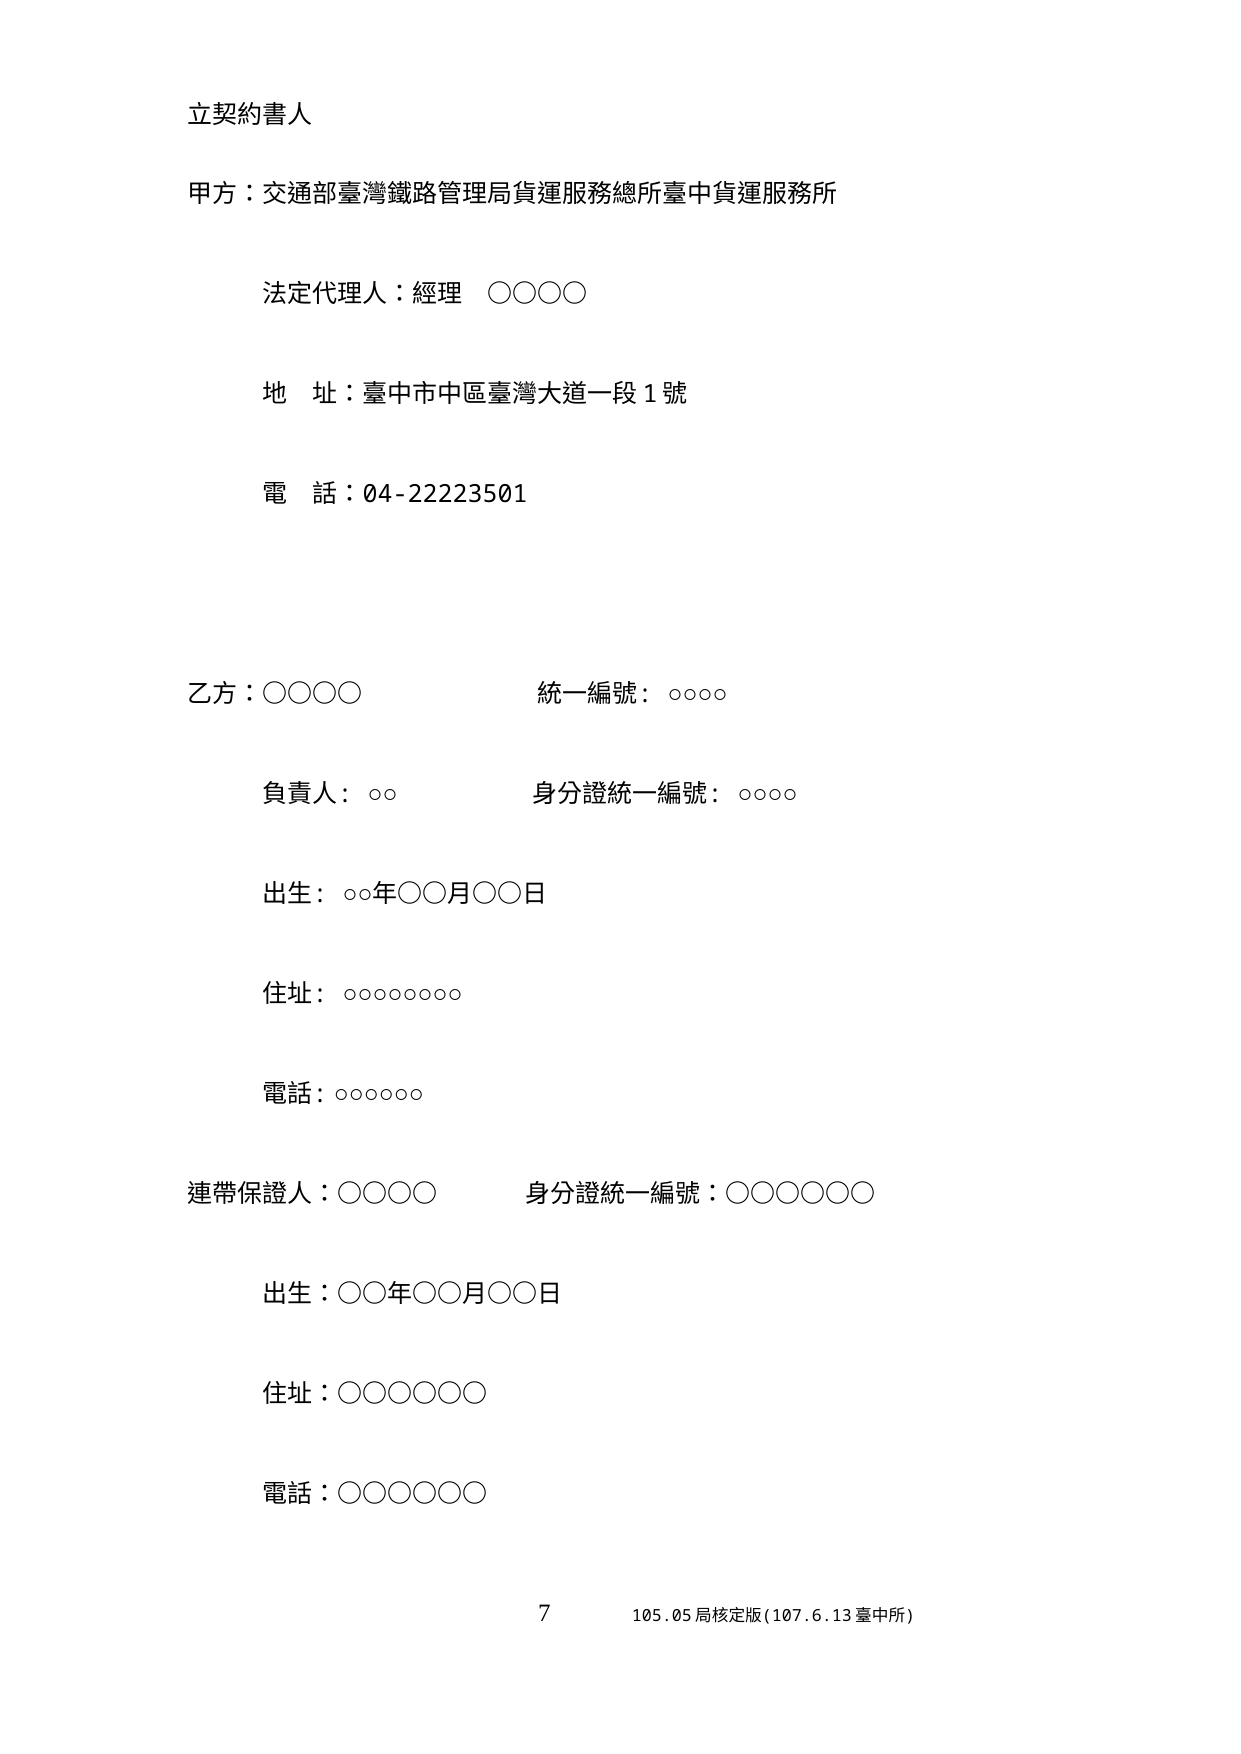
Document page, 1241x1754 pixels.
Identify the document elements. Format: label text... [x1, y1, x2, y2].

text 出生: ○○年○○月○○日 [262, 849, 1053, 912]
text 負責人: ○○ 身分證統一編號: ○○○○ [262, 749, 1053, 812]
text 法定代理人：經理 ○○○○ [262, 249, 1053, 312]
text 住址：○○○○○○ [187, 1349, 1053, 1412]
text 電 話：04-22223501 [262, 449, 1053, 512]
text 地 址：臺中市中區臺灣大道一段1號 [262, 349, 1053, 412]
text 住址: ○○○○○○○○ [262, 949, 1053, 1012]
text 立契約書人 [187, 93, 1047, 131]
text 電話：○○○○○○ [187, 1449, 1053, 1512]
text 電話: ○○○○○○ [262, 1049, 1053, 1112]
text 甲方：交通部臺灣鐵路管理局貨運服務總所臺中貨運服務所 [187, 149, 1053, 212]
text 乙方：○○○○ 統一編號: ○○○○ [187, 649, 1053, 712]
text 出生：○○年○○月○○日 [187, 1249, 1053, 1312]
text 連帶保證人：○○○○ 身分證統一編號：○○○○○○ [187, 1149, 1053, 1212]
